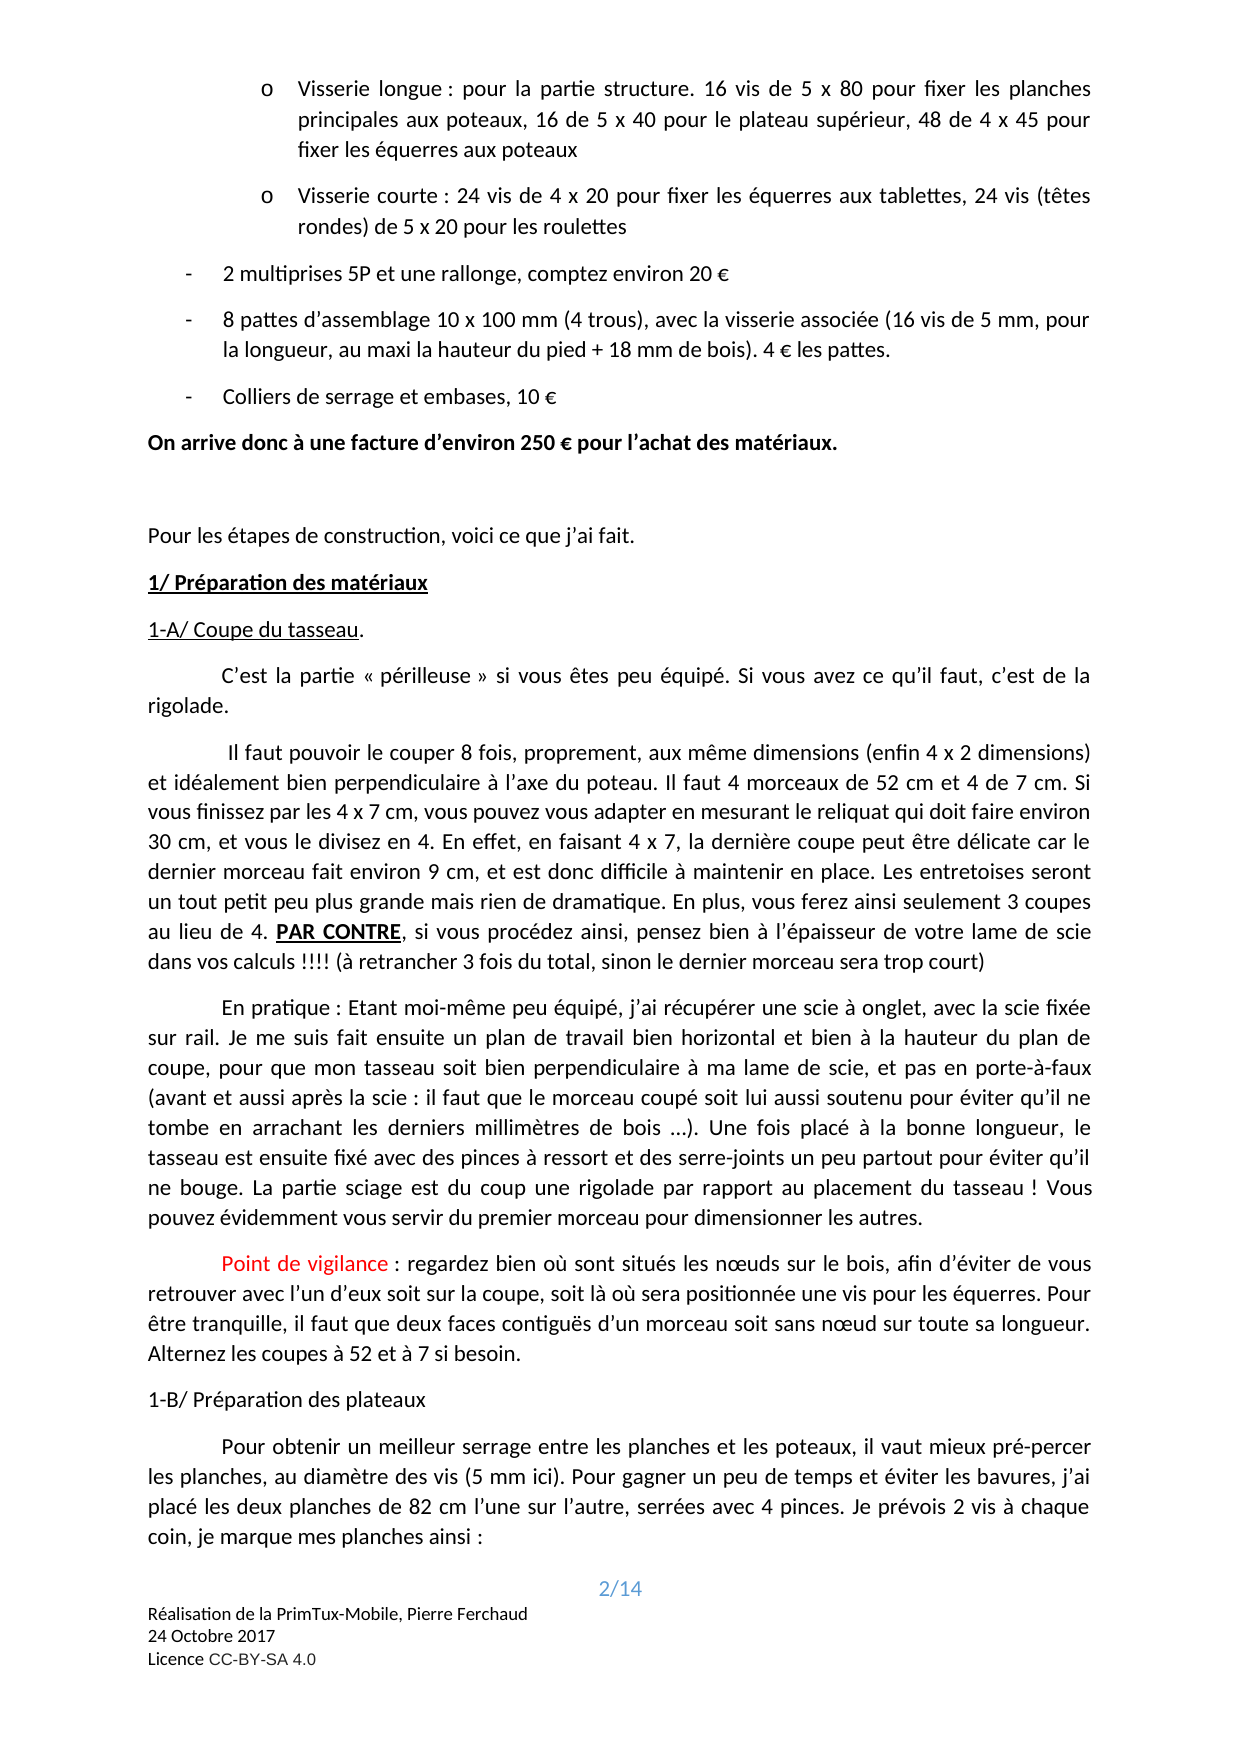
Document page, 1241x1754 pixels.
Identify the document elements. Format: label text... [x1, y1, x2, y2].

text Pour les étapes de construction, voici ce que j’ai fait. [148, 522, 1093, 549]
text Pour obtenir un meilleur serrage entre les planches et les poteaux, il vaut mieux pré-percer les planches, au diamètre des vis (5 mm ici). Pour gagner un peu de temps et éviter les bavures, j’ai placé les deux planches de 82 cm l’une sur l’autre, serrées avec 4 pinces. Je prévois 2 vis à chaque coin, je marque mes planches ainsi : [148, 1432, 1093, 1550]
text C’est la partie « périlleuse » si vous êtes peu équipé. Si vous avez ce qu’il faut, c’est de la rigolade. [148, 661, 1093, 719]
list 2 multiprises 5P et une rallonge, comptez environ 20 € [185, 259, 1093, 287]
text On arrive donc à une facture d’environ 250 € pour l’achat des matériaux. [148, 428, 1093, 456]
text 1/ Préparation des matériaux [148, 568, 1093, 596]
list Visserie longue : pour la partie structure. 16 vis de 5 x 80 pour fixer les planches principales aux poteaux, 16 de 5 x 40 pour le plateau supérieur, 48 de 4 x 45 pour fixer les équerres aux poteaux [260, 74, 1093, 163]
list 8 pattes d’assemblage 10 x 100 mm (4 trous), avec la visserie associée (16 vis de 5 mm, pour la longueur, au maxi la hauteur du pied + 18 mm de bois). 4 € les pattes. [185, 305, 1093, 363]
text 1-A/ Coupe du tasseau. [148, 615, 1093, 643]
text Il faut pouvoir le couper 8 fois, proprement, aux même dimensions (enfin 4 x 2 dimensions) et idéalement bien perpendiculaire à l’axe du poteau. Il faut 4 morceaux de 52 cm et 4 de 7 cm. Si vous finissez par les 4 x 7 cm, vous pouvez vous adapter en mesurant le reliquat qui doit faire environ 30 cm, et vous le divisez en 4. En effet, en faisant 4 x 7, la dernière coupe peut être délicate car le dernier morceau fait environ 9 cm, et est donc difficile à maintenir en place. Les entretoises seront un tout petit peu plus grande mais rien de dramatique. En plus, vous ferez ainsi seulement 3 coupes au lieu de 4. PAR CONTRE, si vous procédez ainsi, pensez bien à l’épaisseur de votre lame de scie dans vos calculs !!!! (à retrancher 3 fois du total, sinon le dernier morceau sera trop court) [148, 738, 1093, 975]
text Point de vigilance : regardez bien où sont situés les nœuds sur le bois, afin d’éviter de vous retrouver avec l’un d’eux soit sur la coupe, soit là où sera positionnée une vis pour les équerres. Pour être tranquille, il faut que deux faces contiguës d’un morceau soit sans nœud sur toute sa longueur. Alternez les coupes à 52 et à 7 si besoin. [148, 1249, 1093, 1367]
list Colliers de serrage et embases, 10 € [185, 382, 1093, 410]
list Visserie courte : 24 vis de 4 x 20 pour fixer les équerres aux tablettes, 24 vis (têtes rondes) de 5 x 20 pour les roulettes [260, 181, 1093, 240]
text En pratique : Etant moi-même peu équipé, j’ai récupérer une scie à onglet, avec la scie fixée sur rail. Je me suis fait ensuite un plan de travail bien horizontal et bien à la hauteur du plan de coupe, pour que mon tasseau soit bien perpendiculaire à ma lame de scie, et pas en porte-à-faux (avant et aussi après la scie : il faut que le morceau coupé soit lui aussi soutenu pour éviter qu’il ne tombe en arrachant les derniers millimètres de bois …). Une fois placé à la bonne longueur, le tasseau est ensuite fixé avec des pinces à ressort et des serre-joints un peu partout pour éviter qu’il ne bouge. La partie sciage est du coup une rigolade par rapport au placement du tasseau ! Vous pouvez évidemment vous servir du premier morceau pour dimensionner les autres. [148, 993, 1093, 1231]
text 1-B/ Préparation des plateaux [148, 1386, 1093, 1414]
